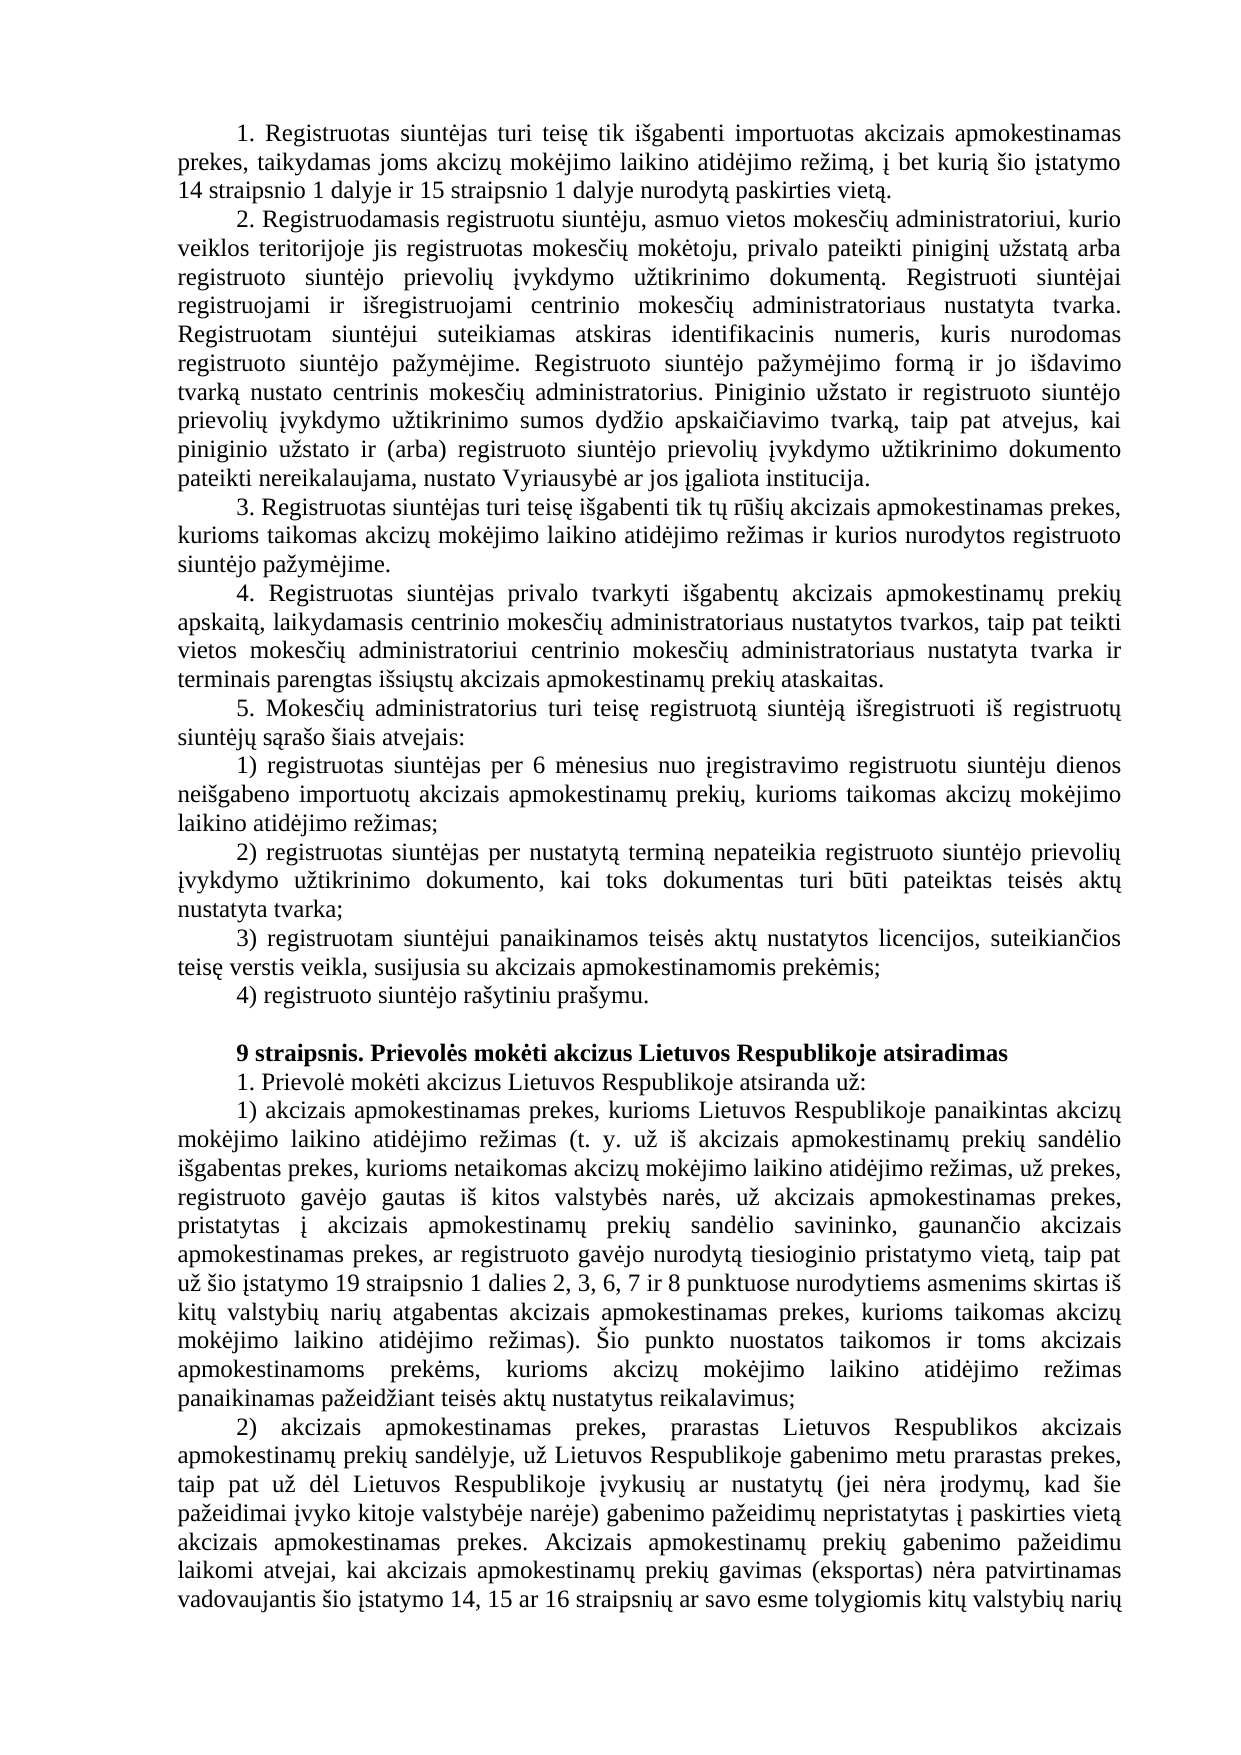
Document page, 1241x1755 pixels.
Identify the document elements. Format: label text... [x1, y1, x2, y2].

text 1. Prievolė mokėti akcizus Lietuvos Respublikoje atsiranda už: [177, 1067, 1122, 1096]
text 5. Mokesčių administratorius turi teisę registruotą siuntėją išregistruoti iš registruotų siuntėjų sąrašo šiais atvejais: [177, 693, 1122, 751]
text 9 straipsnis. Prievolės mokėti akcizus Lietuvos Respublikoje atsiradimas [177, 1038, 1122, 1067]
text 4. Registruotas siuntėjas privalo tvarkyti išgabentų akcizais apmokestinamų prekių apskaitą, laikydamasis centrinio mokesčių administratoriaus nustatytos tvarkos, taip pat teikti vietos mokesčių administratoriui centrinio mokesčių administratoriaus nustatyta tvarka ir terminais parengtas išsiųstų akcizais apmokestinamų prekių ataskaitas. [177, 578, 1122, 693]
text 4) registruoto siuntėjo rašytiniu prašymu. [177, 981, 1122, 1009]
text 2. Registruodamasis registruotu siuntėju, asmuo vietos mokesčių administratoriui, kurio veiklos teritorijoje jis registruotas mokesčių mokėtoju, privalo pateikti piniginį užstatą arba registruoto siuntėjo prievolių įvykdymo užtikrinimo dokumentą. Registruoti siuntėjai registruojami ir išregistruojami centrinio mokesčių administratoriaus nustatyta tvarka. Registruotam siuntėjui suteikiamas atskiras identifikacinis numeris, kuris nurodomas registruoto siuntėjo pažymėjime. Registruoto siuntėjo pažymėjimo formą ir jo išdavimo tvarką nustato centrinis mokesčių administratorius. Piniginio užstato ir registruoto siuntėjo prievolių įvykdymo užtikrinimo sumos dydžio apskaičiavimo tvarką, taip pat atvejus, kai piniginio užstato ir (arba) registruoto siuntėjo prievolių įvykdymo užtikrinimo dokumento pateikti nereikalaujama, nustato Vyriausybė ar jos įgaliota institucija. [177, 204, 1122, 492]
text 2) akcizais apmokestinamas prekes, prarastas Lietuvos Respublikos akcizais apmokestinamų prekių sandėlyje, už Lietuvos Respublikoje gabenimo metu prarastas prekes, taip pat už dėl Lietuvos Respublikoje įvykusių ar nustatytų (jei nėra įrodymų, kad šie pažeidimai įvyko kitoje valstybėje narėje) gabenimo pažeidimų nepristatytas į paskirties vietą akcizais apmokestinamas prekes. Akcizais apmokestinamų prekių gabenimo pažeidimu laikomi atvejai, kai akcizais apmokestinamų prekių gavimas (eksportas) nėra patvirtinamas vadovaujantis šio įstatymo 14, 15 ar 16 straipsnių ar savo esme tolygiomis kitų valstybių narių [177, 1412, 1122, 1613]
text 2) registruotas siuntėjas per nustatytą terminą nepateikia registruoto siuntėjo prievolių įvykdymo užtikrinimo dokumento, kai toks dokumentas turi būti pateiktas teisės aktų nustatyta tvarka; [177, 837, 1122, 923]
text 3. Registruotas siuntėjas turi teisę išgabenti tik tų rūšių akcizais apmokestinamas prekes, kurioms taikomas akcizų mokėjimo laikino atidėjimo režimas ir kurios nurodytos registruoto siuntėjo pažymėjime. [177, 492, 1122, 578]
text 1) registruotas siuntėjas per 6 mėnesius nuo įregistravimo registruotu siuntėju dienos neišgabeno importuotų akcizais apmokestinamų prekių, kurioms taikomas akcizų mokėjimo laikino atidėjimo režimas; [177, 751, 1122, 837]
text 1) akcizais apmokestinamas prekes, kurioms Lietuvos Respublikoje panaikintas akcizų mokėjimo laikino atidėjimo režimas (t. y. už iš akcizais apmokestinamų prekių sandėlio išgabentas prekes, kurioms netaikomas akcizų mokėjimo laikino atidėjimo režimas, už prekes, registruoto gavėjo gautas iš kitos valstybės narės, už akcizais apmokestinamas prekes, pristatytas į akcizais apmokestinamų prekių sandėlio savininko, gaunančio akcizais apmokestinamas prekes, ar registruoto gavėjo nurodytą tiesioginio pristatymo vietą, taip pat už šio įstatymo 19 straipsnio 1 dalies 2, 3, 6, 7 ir 8 punktuose nurodytiems asmenims skirtas iš kitų valstybių narių atgabentas akcizais apmokestinamas prekes, kurioms taikomas akcizų mokėjimo laikino atidėjimo režimas). Šio punkto nuostatos taikomos ir toms akcizais apmokestinamoms prekėms, kurioms akcizų mokėjimo laikino atidėjimo režimas panaikinamas pažeidžiant teisės aktų nustatytus reikalavimus; [177, 1096, 1122, 1412]
text 1. Registruotas siuntėjas turi teisę tik išgabenti importuotas akcizais apmokestinamas prekes, taikydamas joms akcizų mokėjimo laikino atidėjimo režimą, į bet kurią šio įstatymo 14 straipsnio 1 dalyje ir 15 straipsnio 1 dalyje nurodytą paskirties vietą. [177, 118, 1122, 204]
text 3) registruotam siuntėjui panaikinamos teisės aktų nustatytos licencijos, suteikiančios teisę verstis veikla, susijusia su akcizais apmokestinamomis prekėmis; [177, 923, 1122, 981]
